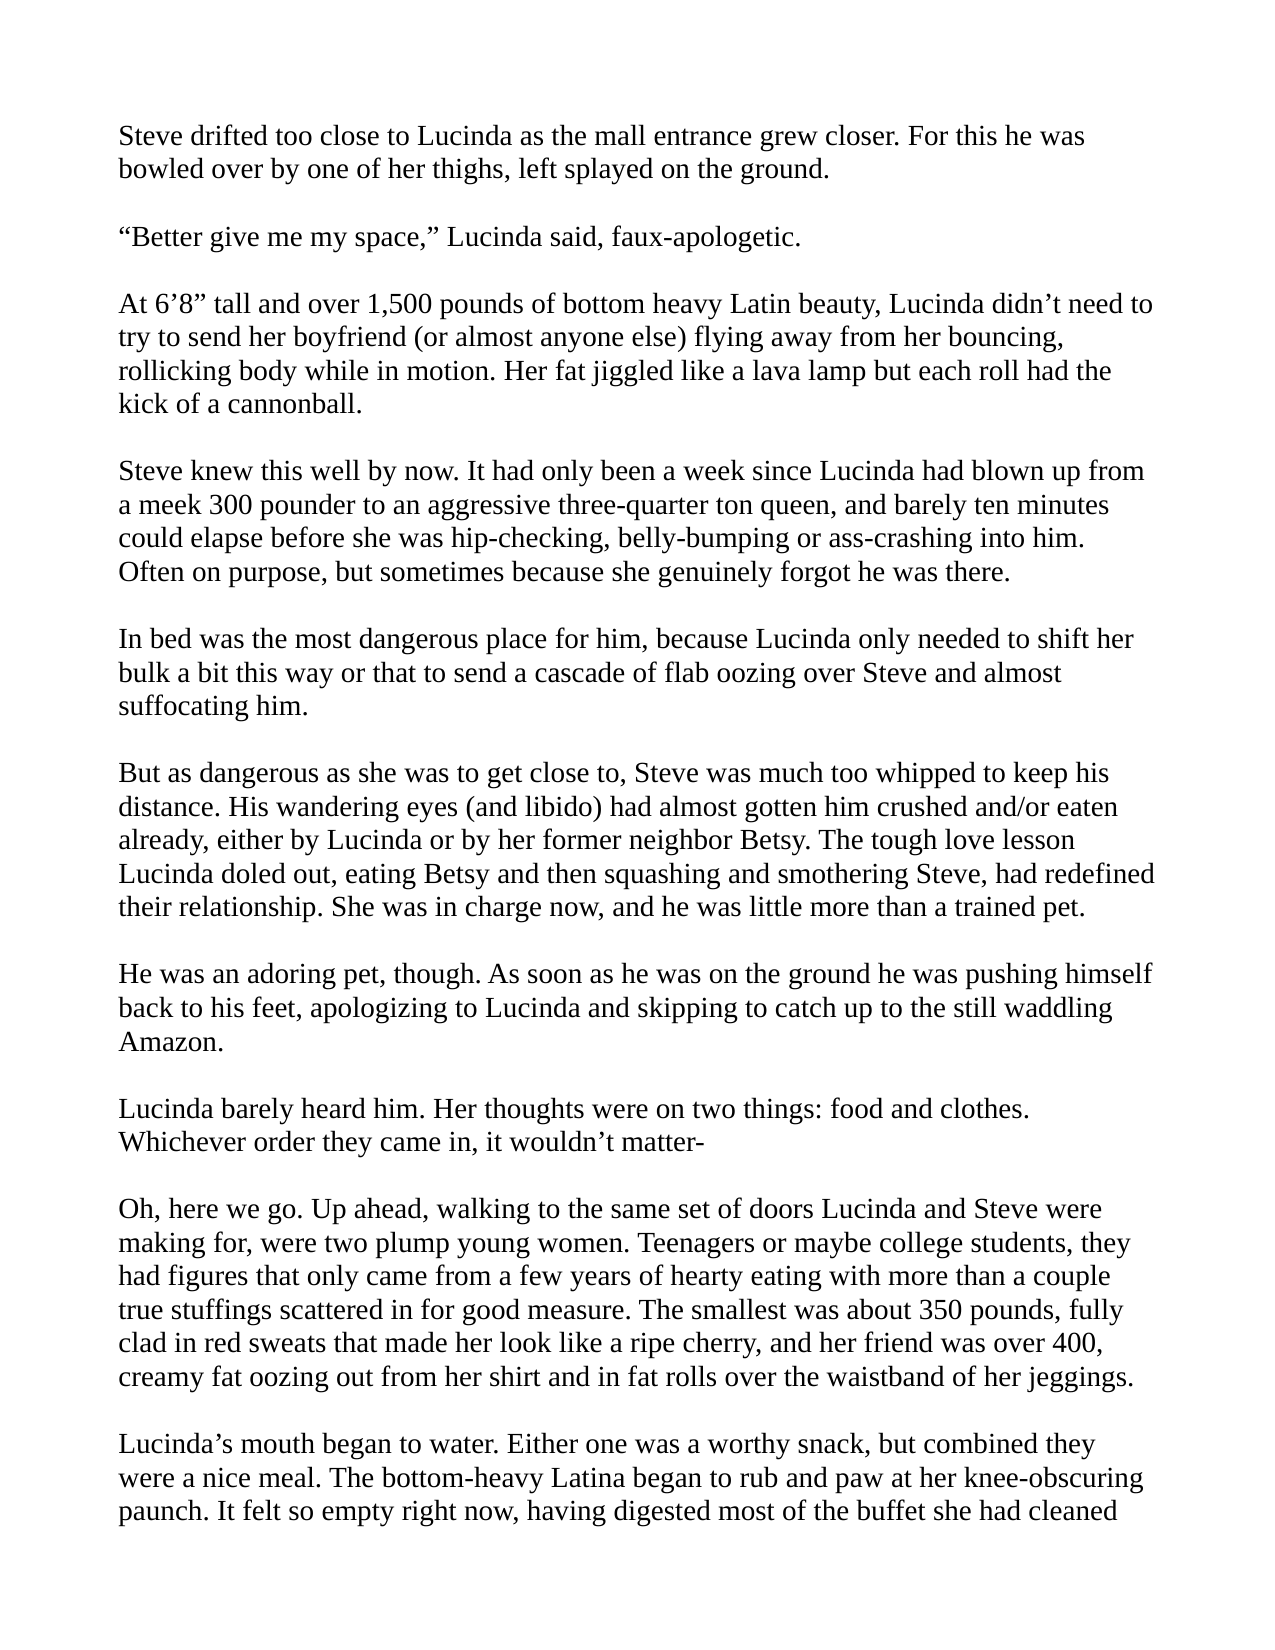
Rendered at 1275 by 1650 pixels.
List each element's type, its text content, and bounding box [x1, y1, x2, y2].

text Lucinda’s mouth began to water. Either one was a worthy snack, but combined they were a nice meal. The bottom-heavy Latina began to rub and paw at her knee-obscuring paunch. It felt so empty right now, having digested most of the buffet she had cleaned [118, 1426, 1157, 1527]
text Oh, here we go. Up ahead, walking to the same set of doors Lucinda and Steve were making for, were two plump young women. Teenagers or maybe college students, they had figures that only came from a few years of hearty eating with more than a couple true stuffings scattered in for good measure. The smallest was about 350 pounds, fully clad in red sweats that made her look like a ripe cherry, and her friend was over 400, creamy fat oozing out from her shirt and in fat rolls over the waistband of her jeggings. [118, 1191, 1157, 1393]
text At 6’8” tall and over 1,500 pounds of bottom heavy Latin beauty, Lucinda didn’t need to try to send her boyfriend (or almost anyone else) flying away from her bouncing, rollicking body while in motion. Her fat jiggled like a lava lamp but each roll had the kick of a cannonball. [118, 286, 1157, 420]
text He was an adoring pet, though. As soon as he was on the ground he was pushing himself back to his feet, apologizing to Lucinda and skipping to catch up to the still waddling Amazon. [118, 957, 1157, 1057]
text Steve drifted too close to Lucinda as the mall entrance grew closer. For this he was bowled over by one of her thighs, left splayed on the ground. [118, 118, 1157, 185]
text In bed was the most dangerous place for him, because Lucinda only needed to shift her bulk a bit this way or that to send a cascade of flab oozing over Steve and almost suffocating him. [118, 621, 1157, 722]
text “Better give me my space,” Lucinda said, faux-apologetic. [118, 219, 1157, 252]
text Steve knew this well by now. It had only been a week since Lucinda had blown up from a meek 300 pounder to an aggressive three-quarter ton queen, and barely ten minutes could elapse before she was hip-checking, belly-bumping or ass-crashing into him. Often on purpose, but sometimes because she genuinely forgot he was there. [118, 453, 1157, 588]
text But as dangerous as she was to get close to, Steve was much too whipped to keep his distance. His wandering eyes (and libido) had almost gotten him crushed and/or eaten already, either by Lucinda or by her former neighbor Betsy. The tough love lesson Lucinda doled out, eating Betsy and then squashing and smothering Steve, had redefined their relationship. She was in charge now, and he was little more than a trained pet. [118, 755, 1157, 923]
text Lucinda barely heard him. Her thoughts were on two things: food and clothes. Whichever order they came in, it wouldn’t matter- [118, 1091, 1157, 1158]
